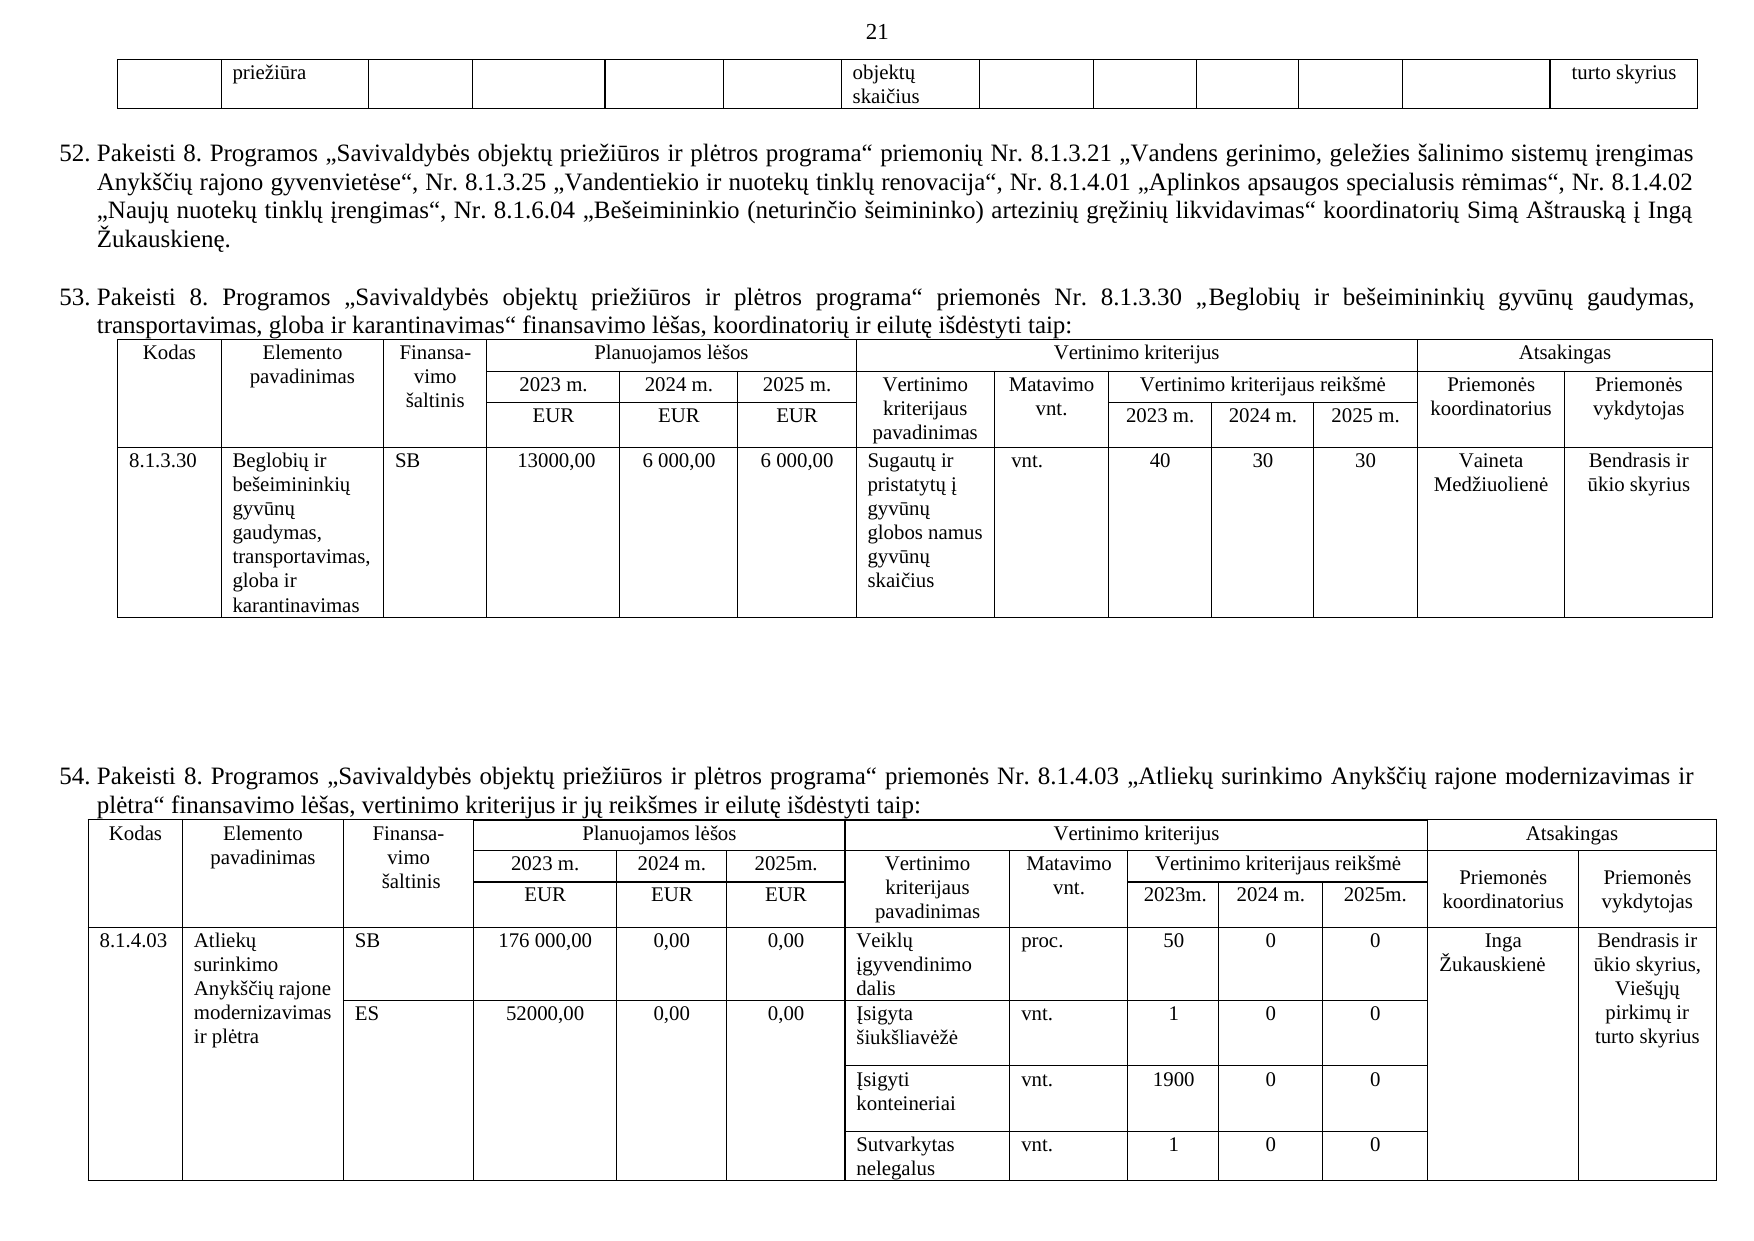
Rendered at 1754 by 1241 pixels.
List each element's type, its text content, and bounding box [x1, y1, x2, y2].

text 53. Pakeisti 8. Programos „Savivaldybės objektų priežiūros ir plėtros programa“ priemonės Nr. 8.1.3.30 „Beglobių ir bešeimininkių gyvūnų gaudymas, transportavimas, globa ir karantinavimas“ finansavimo lėšas, koordinatorių ir eilutę išdėstyti taip: [59, 282, 1695, 339]
table_cell 2025m. [727, 851, 844, 881]
table_cell [1403, 60, 1549, 108]
table_cell [1197, 60, 1298, 108]
table_cell Inga Žukauskienė [1428, 928, 1578, 1180]
table_cell EUR [487, 403, 619, 447]
table_header Elemento pavadinimas [183, 820, 343, 927]
table_header Elemento pavadinimas [222, 340, 383, 447]
table_cell 6 000,00 [738, 448, 856, 617]
table_cell [980, 60, 1093, 108]
table_cell [1717, 1000, 1739, 1065]
table_cell 30 [1314, 448, 1417, 617]
table_cell 0,00 [617, 928, 726, 1000]
table_cell [118, 60, 221, 108]
table_header Kodas [118, 340, 221, 447]
table_header [1717, 819, 1739, 850]
table_header Atsakingas [1418, 340, 1712, 371]
table_cell 2023 m. [1109, 403, 1211, 447]
table_cell 2025 m. [738, 372, 856, 402]
table_cell [89, 1131, 182, 1180]
table_header Vertinimo kriterijus [857, 340, 1417, 371]
table_cell 1 [1128, 1001, 1218, 1065]
table_header Planuojamos lėšos [474, 821, 844, 850]
table_cell 40 [1109, 448, 1211, 617]
table_cell 176 000,00 [474, 928, 616, 1000]
table_cell EUR [474, 883, 616, 927]
table_header Finansa-vimo šaltinis [384, 340, 486, 447]
table_cell 0 [1323, 928, 1427, 1000]
table_cell Matavimo vnt. [995, 372, 1108, 447]
table_cell EUR [738, 403, 856, 447]
table_cell SB [384, 448, 486, 617]
table_cell Vertinimo kriterijaus reikšmė [1109, 372, 1417, 402]
table_cell Sugautų ir pristatytų į gyvūnų globos namus gyvūnų skaičius [857, 448, 994, 617]
table_cell 2023m. [1128, 883, 1218, 927]
text 54. Pakeisti 8. Programos „Savivaldybės objektų priežiūros ir plėtros programa“ priemonės Nr. 8.1.4.03 „Atliekų surinkimo Anykščių rajone modernizavimas ir plėtra“ finansavimo lėšas, vertinimo kriterijus ir jų reikšmes ir eilutę išdėstyti taip: [59, 761, 1695, 819]
table_cell 2023 m. [487, 372, 619, 402]
table_cell [1094, 60, 1196, 108]
table_cell Priemonės vykdytojas [1579, 851, 1716, 927]
table_cell 30 [1212, 448, 1313, 617]
table_cell 2024 m. [1212, 403, 1313, 447]
table_cell [1299, 60, 1402, 108]
table_cell vnt. [995, 448, 1108, 617]
table_cell [724, 60, 841, 108]
table_cell Priemonės vykdytojas [1565, 372, 1712, 447]
table_header Kodas [89, 820, 182, 927]
table_cell 8.1.4.03 [89, 928, 182, 1000]
table_cell 0,00 [617, 1001, 726, 1180]
table_cell [606, 60, 723, 108]
table_cell Vertinimo kriterijaus pavadinimas [857, 372, 994, 447]
table_header Planuojamos lėšos [487, 340, 856, 371]
table_cell Matavimo vnt. [1010, 851, 1127, 927]
table_cell vnt. [1010, 1001, 1127, 1065]
table_cell [1717, 1131, 1739, 1180]
table_cell objektų skaičius [842, 60, 979, 108]
table_cell [183, 1131, 343, 1180]
table_cell Įsigyti konteineriai [846, 1066, 1009, 1131]
table_cell 0 [1323, 1132, 1427, 1180]
table_cell Veiklų įgyvendinimo dalis [846, 928, 1009, 1000]
table_cell [473, 60, 604, 108]
table_cell Vertinimo kriterijaus reikšmė [1128, 851, 1427, 881]
table_cell Sutvarkytas nelegalus [846, 1132, 1009, 1180]
table_cell 0 [1323, 1066, 1427, 1131]
table_cell 50 [1128, 928, 1218, 1000]
table_cell 0 [1219, 1066, 1322, 1131]
table_cell proc. [1010, 928, 1127, 1000]
table_cell 2024 m. [620, 372, 737, 402]
table_cell 0 [1219, 1001, 1322, 1065]
table_cell Priemonės koordinatorius [1428, 851, 1578, 927]
table_cell [1717, 927, 1739, 1000]
table_cell [1717, 881, 1739, 927]
table_cell Vertinimo kriterijaus pavadinimas [846, 851, 1009, 927]
table_cell Vaineta Medžiuolienė [1418, 448, 1564, 617]
table_cell 13000,00 [487, 448, 619, 617]
table_cell priežiūra [222, 60, 368, 108]
table_cell 52000,00 [474, 1001, 616, 1180]
table_cell Įsigyta šiukšliavėžė [846, 1001, 1009, 1065]
table_cell SB [344, 928, 473, 1000]
table_cell 1 [1128, 1132, 1218, 1180]
table_cell 0 [1219, 928, 1322, 1000]
table_cell EUR [620, 403, 737, 447]
table_cell vnt. [1010, 1066, 1127, 1131]
table_cell Bendrasis ir ūkio skyrius [1565, 448, 1712, 617]
table_header Finansa- vimo šaltinis [344, 820, 473, 927]
table_header Atsakingas [1428, 820, 1716, 850]
table_cell [344, 1131, 473, 1180]
table_cell Priemonės koordinatorius [1418, 372, 1564, 447]
table_cell [89, 1065, 182, 1131]
table_cell 2023 m. [474, 851, 616, 881]
table_cell 2025m. [1323, 883, 1427, 927]
table_cell 0 [1323, 1001, 1427, 1065]
table_cell 2024 m. [617, 851, 726, 881]
table_cell ES [344, 1001, 473, 1065]
table_cell [369, 60, 472, 108]
table_header Vertinimo kriterijus [846, 821, 1427, 850]
table_cell 2024 m. [1219, 883, 1322, 927]
table_cell EUR [727, 883, 844, 927]
table_cell [89, 1000, 182, 1065]
table_cell Atliekų surinkimo Anykščių rajone modernizavimas ir plėtra [183, 928, 343, 1131]
table_cell 1900 [1128, 1066, 1218, 1131]
table_cell 0,00 [727, 1001, 844, 1180]
table_cell 8.1.3.30 [118, 448, 221, 617]
table_cell 2025 m. [1314, 403, 1417, 447]
table_cell 6 000,00 [620, 448, 737, 617]
table_cell vnt. [1010, 1132, 1127, 1180]
text 52. Pakeisti 8. Programos „Savivaldybės objektų priežiūros ir plėtros programa“ priemonių Nr. 8.1.3.21 „Vandens gerinimo, geležies šalinimo sistemų įrengimas Anykščių rajono gyvenvietėse“, Nr. 8.1.3.25 „Vandentiekio ir nuotekų tinklų renovacija“, Nr. 8.1.4.01 „Aplinkos apsaugos specialusis rėmimas“, Nr. 8.1.4.02 „Naujų nuotekų tinklų įrengimas“, Nr. 8.1.6.04 „Bešeimininkio (neturinčio šeimininko) artezinių gręžinių likvidavimas“ koordinatorių Simą Aštrauską į Ingą Žukauskienę. [59, 138, 1695, 253]
table_cell [1717, 850, 1739, 881]
table_cell 0,00 [727, 928, 844, 1000]
table_cell Bendrasis ir ūkio skyrius, Viešųjų pirkimų ir turto skyrius [1579, 928, 1716, 1180]
table_cell turto skyrius [1551, 60, 1697, 108]
table_cell [344, 1065, 473, 1131]
table_cell [1717, 1065, 1739, 1131]
table_cell 0 [1219, 1132, 1322, 1180]
table_cell Beglobių ir bešeimininkių gyvūnų gaudymas, transportavimas, globa ir karantinavimas [222, 448, 383, 617]
table_cell EUR [617, 883, 726, 927]
